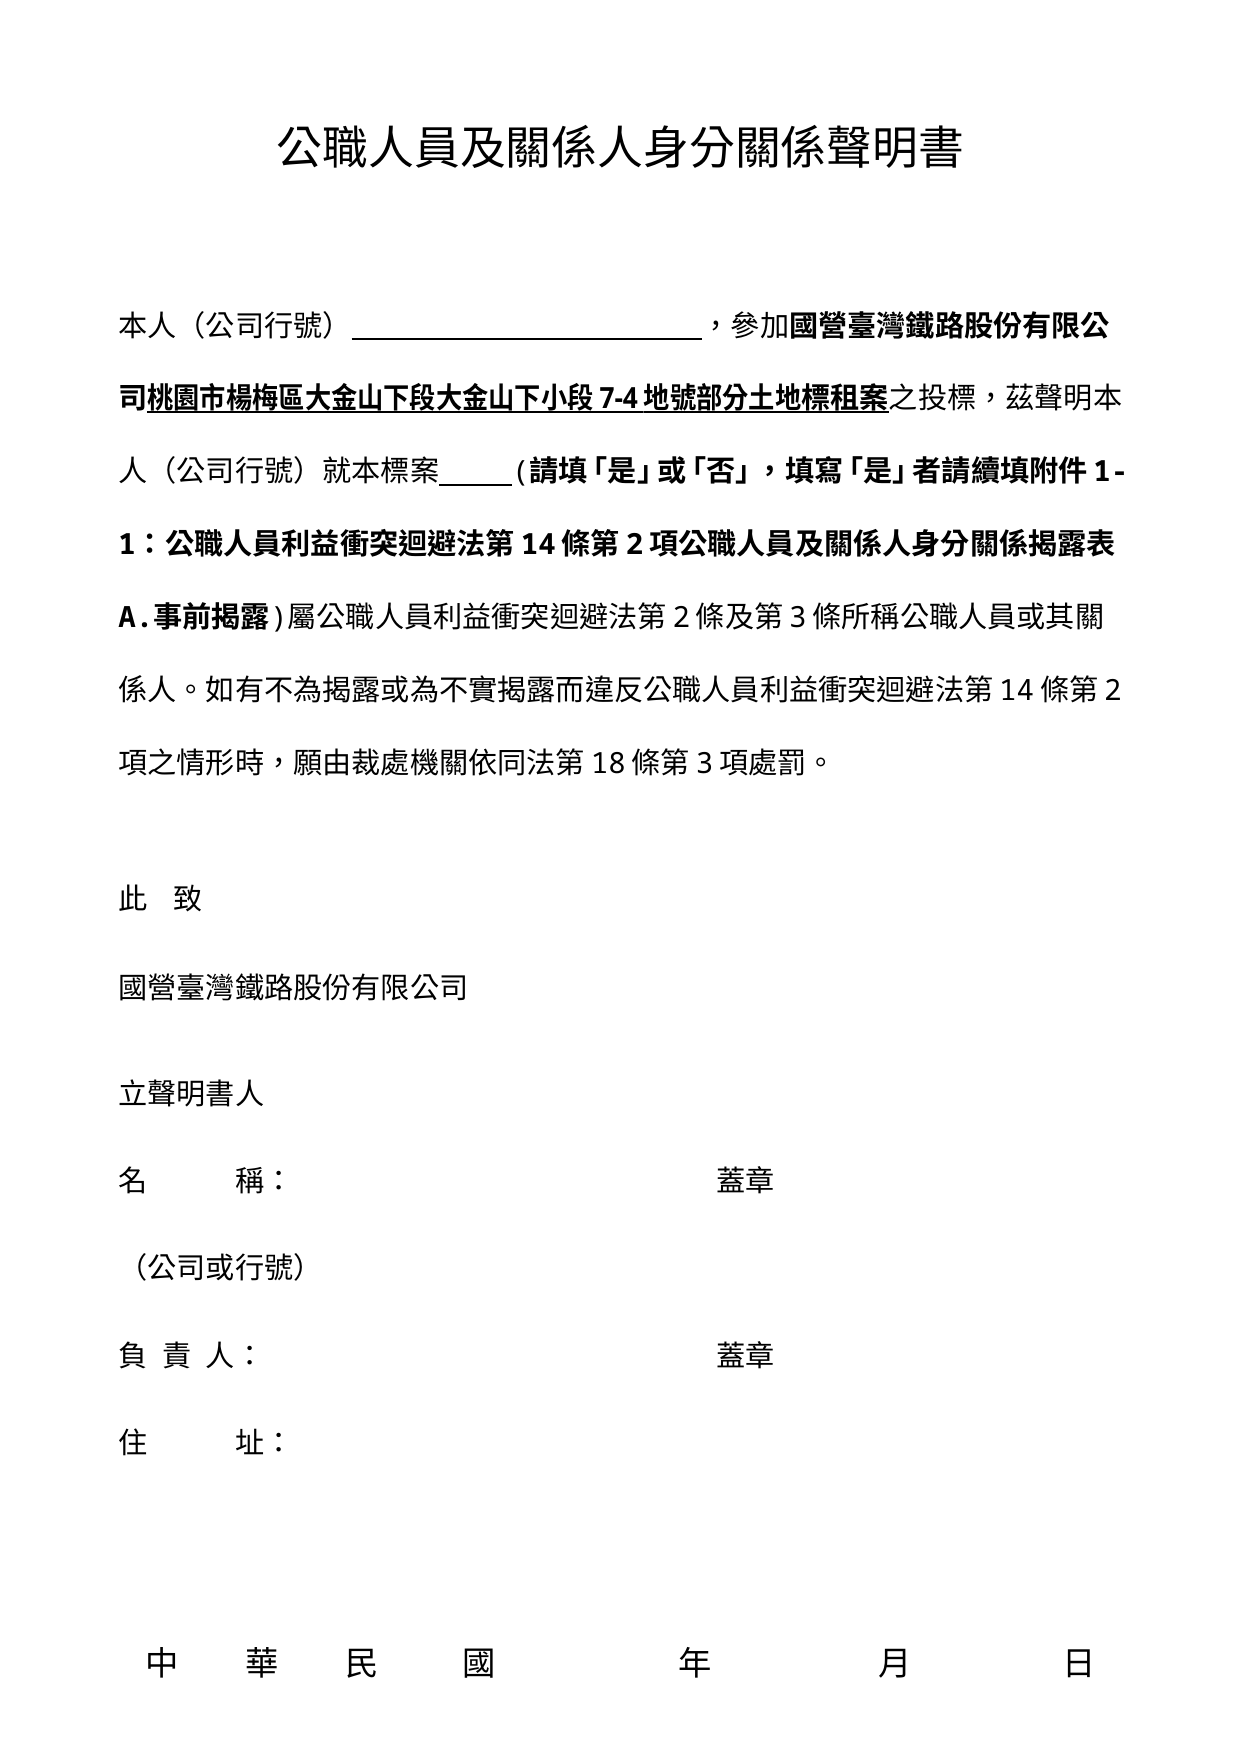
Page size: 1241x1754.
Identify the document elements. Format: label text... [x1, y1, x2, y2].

text 負 責 人： 蓋章 [118, 1332, 1122, 1374]
text 本人（公司行號） ，參加國營臺灣鐵路股份有限公司桃園市楊梅區大金山下段大金山下小段7-4地號部分土地標租案之投標，茲聲明本人（公司行號）就本標案 (請填「是」或「否」，填寫「是」者請續填附件1-1：公職人員利益衝突迴避法第14條第2項公職人員及關係人身分關係揭露表A.事前揭露)屬公職人員利益衝突迴避法第2條及第3條所稱公職人員或其關係人。如有不為揭露或為不實揭露而違反公職人員利益衝突迴避法第14條第2項之情形時，願由裁處機關依同法第18條第3項處罰。 [118, 278, 1128, 788]
text 國營臺灣鐵路股份有限公司 [118, 965, 1122, 1007]
text 立聲明書人 [118, 1071, 1122, 1113]
text 中 華 民 國 年 月 日 [118, 1636, 1122, 1685]
text 住 址： [118, 1419, 1122, 1462]
text 此 致 [118, 875, 1122, 917]
text 公職人員及關係人身分關係聲明書 [118, 111, 1122, 178]
text （公司或行號） [118, 1245, 1122, 1287]
text 名 稱： 蓋章 [118, 1158, 1122, 1200]
